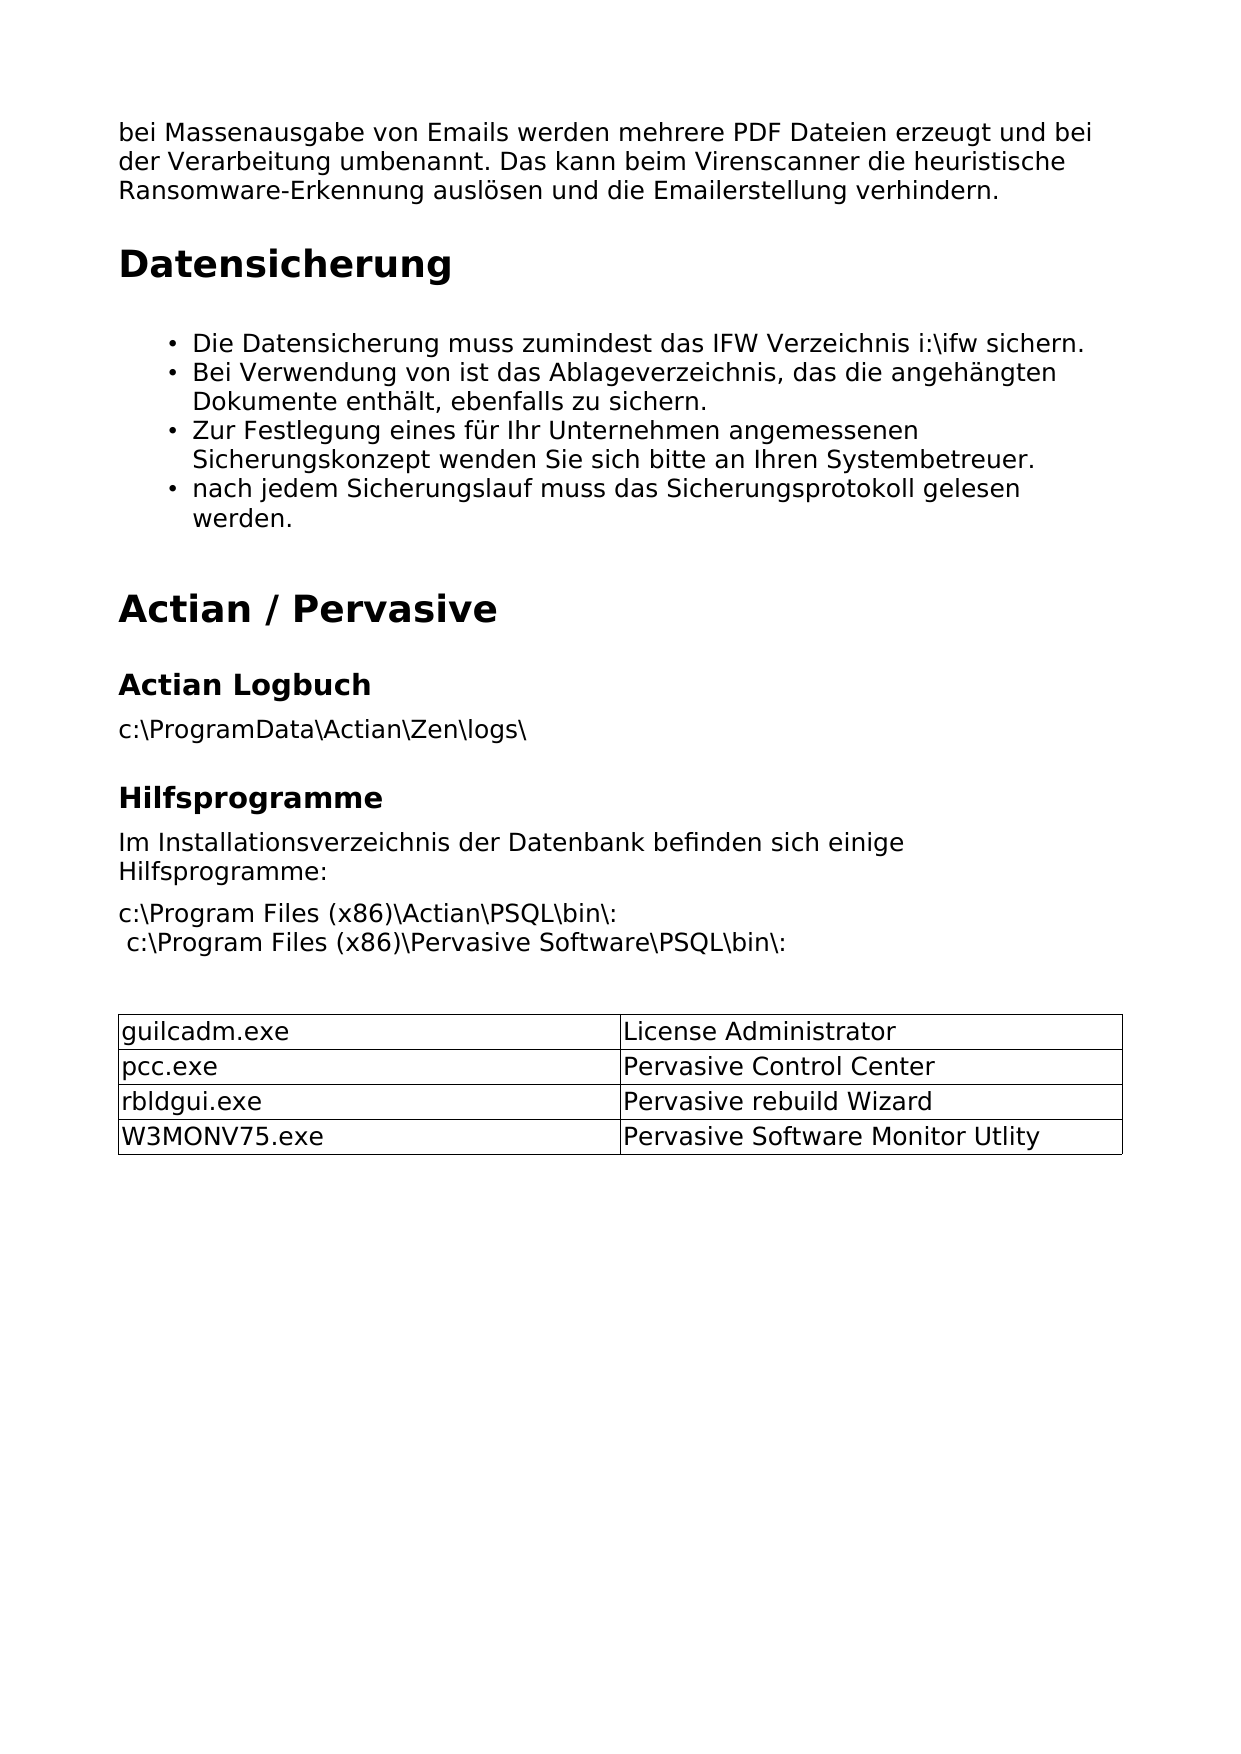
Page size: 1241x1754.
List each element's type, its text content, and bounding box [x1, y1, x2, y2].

table_cell Pervasive rebuild Wizard [621, 1085, 1122, 1119]
subtitle Actian Logbuch [118, 668, 1122, 702]
subtitle Hilfsprogramme [118, 782, 1122, 816]
table_cell Pervasive Software Monitor Utlity [621, 1120, 1122, 1154]
text bei Massenausgabe von Emails werden mehrere PDF Dateien erzeugt und bei der Verarbeitung umbenannt. Das kann beim Virenscanner die heuristische Ransomware-Erkennung auslösen und die Emailerstellung verhindern. [118, 118, 1122, 206]
table_cell rbldgui.exe [119, 1085, 620, 1119]
list Die Datensicherung muss zumindest das IFW Verzeichnis i:\ifw sichern. [177, 329, 1122, 358]
text c:\Program Files (x86)\Actian\PSQL\bin\: c:\Program Files (x86)\Pervasive Software\PSQL\bin\: [118, 899, 1122, 986]
list Bei Verwendung von ist das Ablageverzeichnis, das die angehängten Dokumente enthält, ebenfalls zu sichern. [177, 358, 1122, 416]
table_header guilcadm.exe [119, 1015, 620, 1049]
text Im Installationsverzeichnis der Datenbank befinden sich einige Hilfsprogramme: [118, 828, 1122, 886]
list Zur Festlegung eines für Ihr Unternehmen angemessenen Sicherungskonzept wenden Sie sich bitte an Ihren Systembetreuer. [177, 416, 1122, 474]
table_cell W3MONV75.exe [119, 1120, 620, 1154]
table_cell pcc.exe [119, 1050, 620, 1084]
table_header License Administrator [621, 1015, 1122, 1049]
table_cell Pervasive Control Center [621, 1050, 1122, 1084]
text c:\ProgramData\Actian\Zen\logs\ [118, 715, 1122, 744]
list nach jedem Sicherungslauf muss das Sicherungsprotokoll gelesen werden. [177, 474, 1122, 533]
subtitle Actian / Pervasive [118, 587, 1122, 631]
subtitle Datensicherung [118, 243, 1122, 287]
